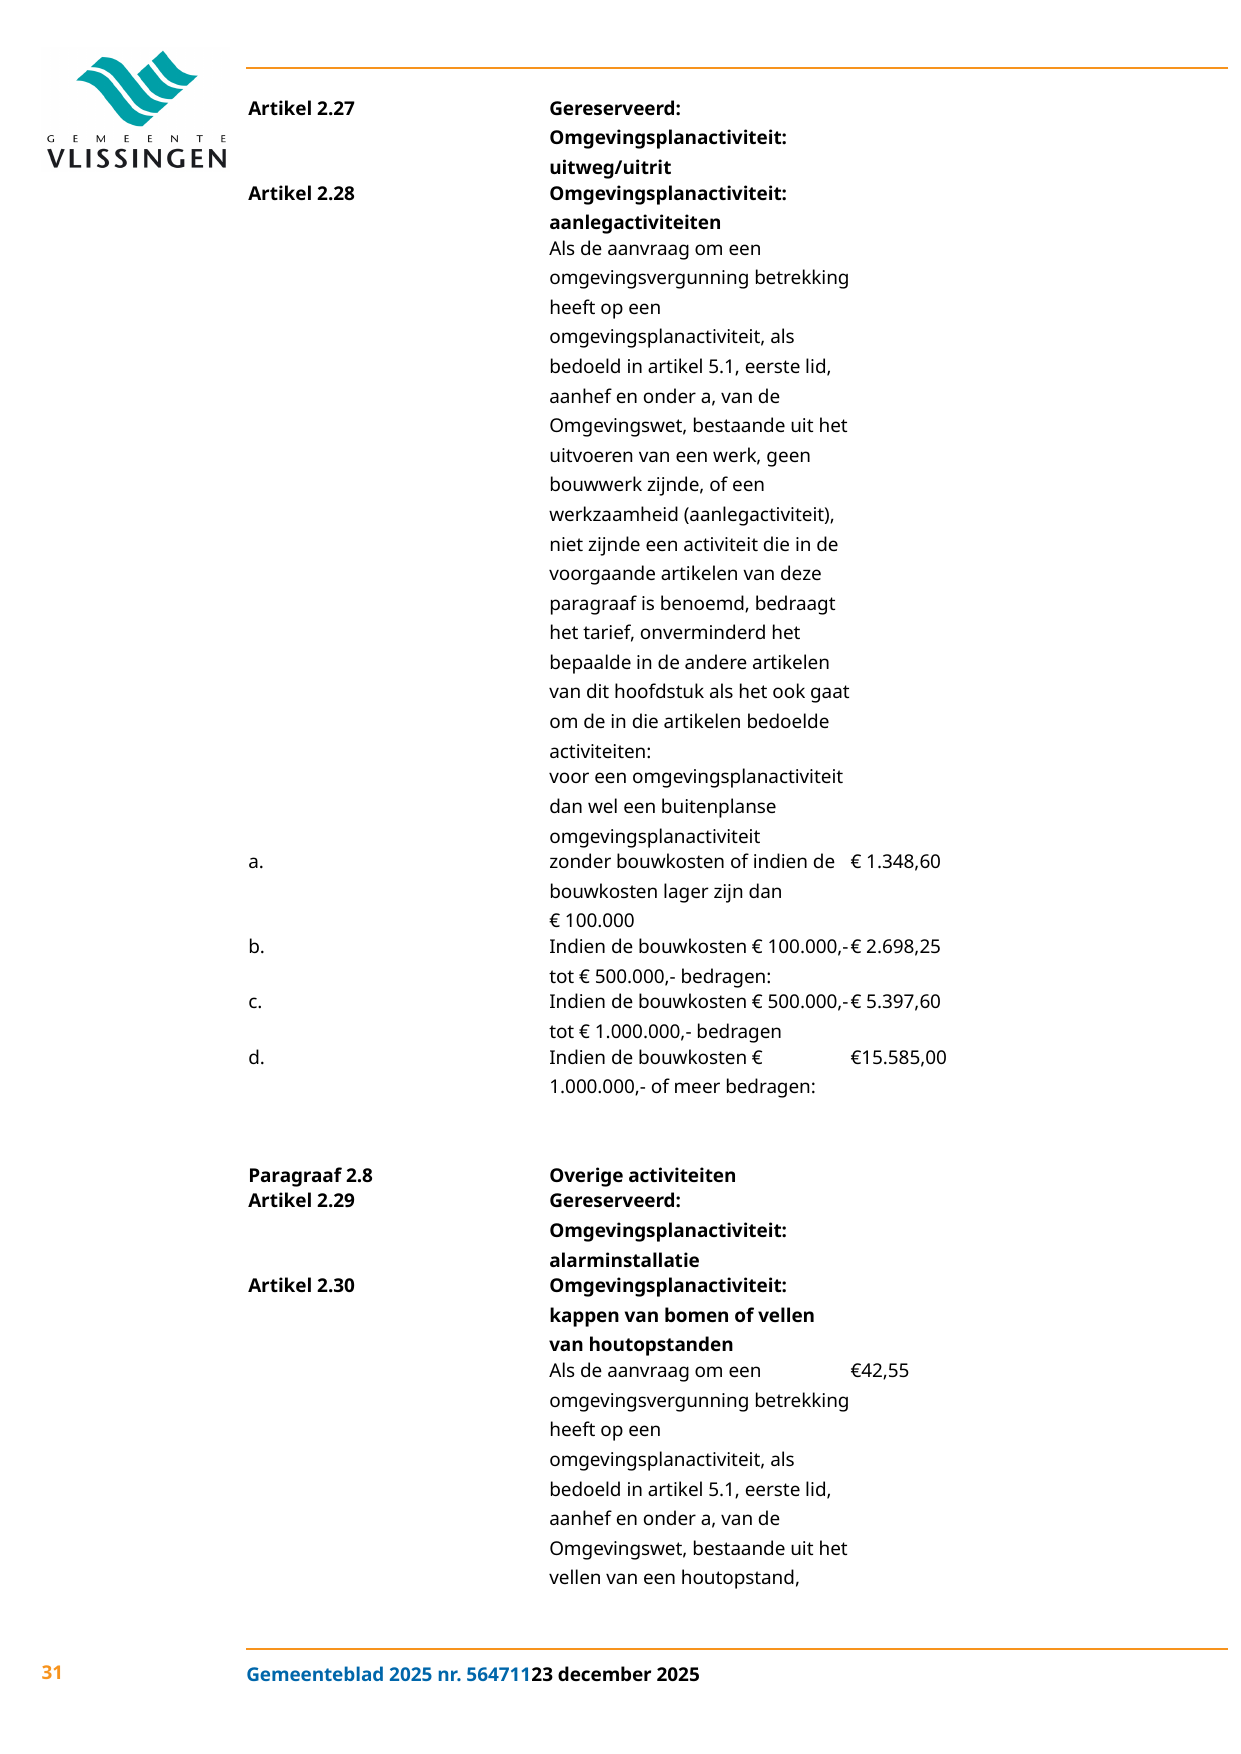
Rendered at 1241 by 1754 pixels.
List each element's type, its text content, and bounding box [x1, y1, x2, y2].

table_cell c. [248, 989, 549, 1044]
table_cell Omgevingsplanactiviteit: kappen van bomen of vellen van houtopstanden [549, 1273, 850, 1357]
table_cell Artikel 2.27 [248, 95, 549, 180]
table_cell Omgevingsplanactiviteit: aanlegactiviteiten [549, 180, 850, 235]
table_cell Als de aanvraag om een omgevingsvergunning betrekking heeft op een omgevingsplanactiviteit, als bedoeld in artikel 5.1, eerste lid, aanhef en onder a, van de Omgevingswet, bestaande uit het vellen van een houtopstand, [549, 1358, 850, 1590]
table_cell Artikel 2.30 [248, 1273, 549, 1357]
table_cell d. [248, 1044, 549, 1099]
table_cell €15.585,00 [850, 1044, 1152, 1099]
table_cell [850, 235, 1152, 764]
table_cell Als de aanvraag om een omgevingsvergunning betrekking heeft op een omgevingsplanactiviteit, als bedoeld in artikel 5.1, eerste lid, aanhef en onder a, van de Omgevingswet, bestaande uit het uitvoeren van een werk, geen bouwwerk zijnde, of een werkzaamheid (aanlegactiviteit), niet zijnde een activiteit die in de voorgaande artikelen van deze paragraaf is benoemd, bedraagt het tarief, onverminderd het bepaalde in de andere artikelen van dit hoofdstuk als het ook gaat om de in die artikelen bedoelde activiteiten: [549, 235, 850, 764]
table_cell Artikel 2.28 [248, 180, 549, 235]
table_cell zonder bouwkosten of indien de bouwkosten lager zijn dan € 100.000 [549, 849, 850, 933]
table_cell [850, 764, 1152, 848]
table_header Overige activiteiten [549, 1162, 850, 1188]
table_header Paragraaf 2.8 [248, 1162, 549, 1188]
table_cell [850, 1273, 1152, 1357]
table_header [850, 1162, 1152, 1188]
table_cell [850, 1188, 1152, 1272]
table_cell Indien de bouwkosten € 500.000,- tot € 1.000.000,- bedragen [549, 989, 850, 1044]
table_cell Gereserveerd: Omgevingsplanactiviteit: uitweg/uitrit [549, 95, 850, 180]
table_cell Indien de bouwkosten € 1.000.000,- of meer bedragen: [549, 1044, 850, 1099]
table_cell [850, 95, 1152, 180]
table_cell Gereserveerd: Omgevingsplanactiviteit: alarminstallatie [549, 1188, 850, 1272]
table_cell € 2.698,25 [850, 934, 1152, 989]
table_cell € 5.397,60 [850, 989, 1152, 1044]
picture [41, 47, 231, 172]
table_cell € 1.348,60 [850, 849, 1152, 933]
table_cell [248, 235, 549, 764]
table_cell [248, 1358, 549, 1590]
table_cell a. [248, 849, 549, 933]
table_cell €42,55 [850, 1358, 1152, 1590]
table_cell [850, 180, 1152, 235]
table_cell [248, 764, 549, 848]
table_cell b. [248, 934, 549, 989]
table_cell voor een omgevingsplanactiviteit dan wel een buitenplanse omgevingsplanactiviteit [549, 764, 850, 848]
table_cell Indien de bouwkosten € 100.000,- tot € 500.000,- bedragen: [549, 934, 850, 989]
table_cell Artikel 2.29 [248, 1188, 549, 1272]
